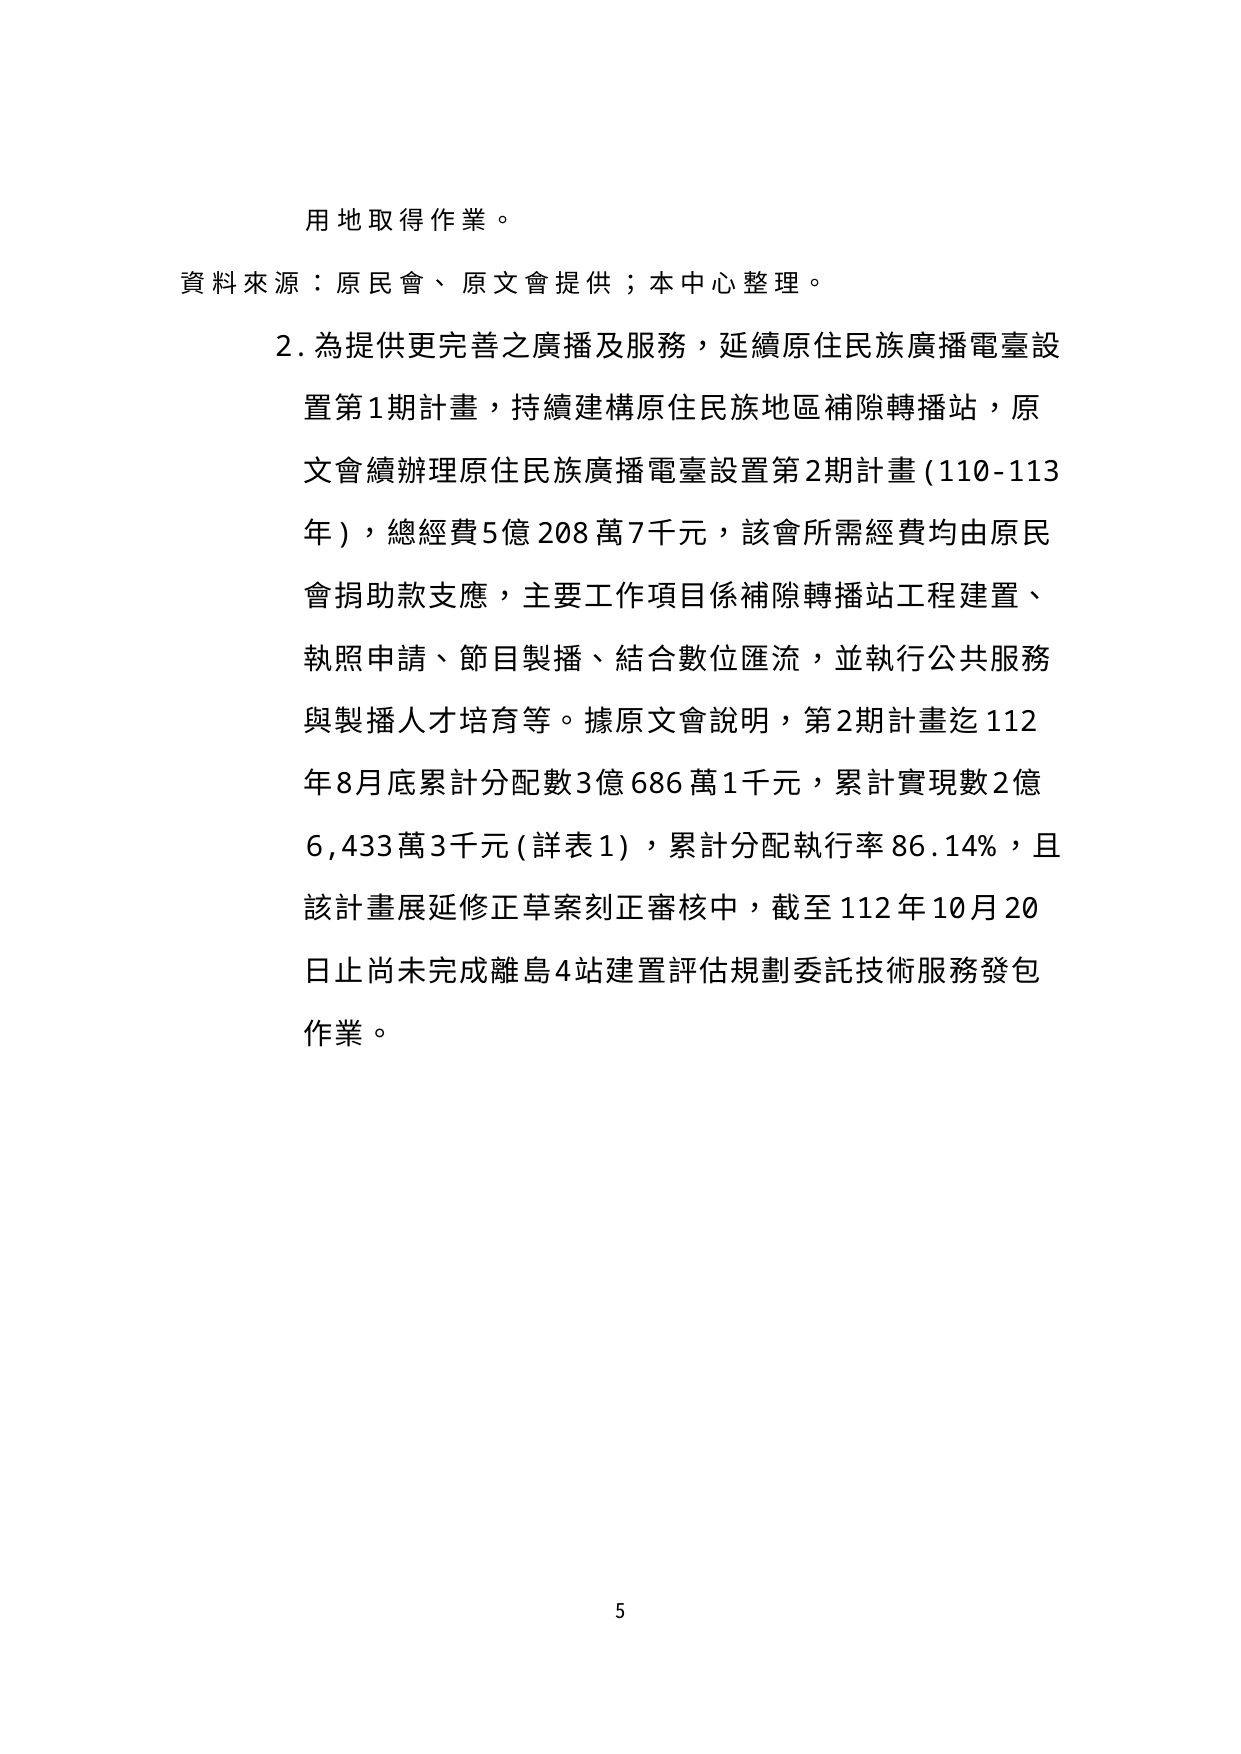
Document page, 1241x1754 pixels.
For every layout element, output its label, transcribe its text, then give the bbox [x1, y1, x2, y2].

text 資料來源：原民會、原文會提供；本中心整理。 [177, 240, 1063, 302]
text 2.為提供更完善之廣播及服務，延續原住民族廣播電臺設置第1期計畫，持續建構原住民族地區補隙轉播站，原文會續辦理原住民族廣播電臺設置第2期計畫(110-113年)，總經費5億208萬7千元，該會所需經費均由原民會捐助款支應，主要工作項目係補隙轉播站工程建置、執照申請、節目製播、結合數位匯流，並執行公共服務與製播人才培育等。據原文會說明，第2期計畫迄112年8月底累計分配數3億686萬1千元，累計實現數2億6,433萬3千元(詳表1)，累計分配執行率86.14%，且該計畫展延修正草案刻正審核中，截至112年10月20日止尚未完成離島4站建置評估規劃委託技術服務發包作業。 [266, 302, 1063, 1052]
text 用地取得作業。 [272, 177, 1107, 240]
